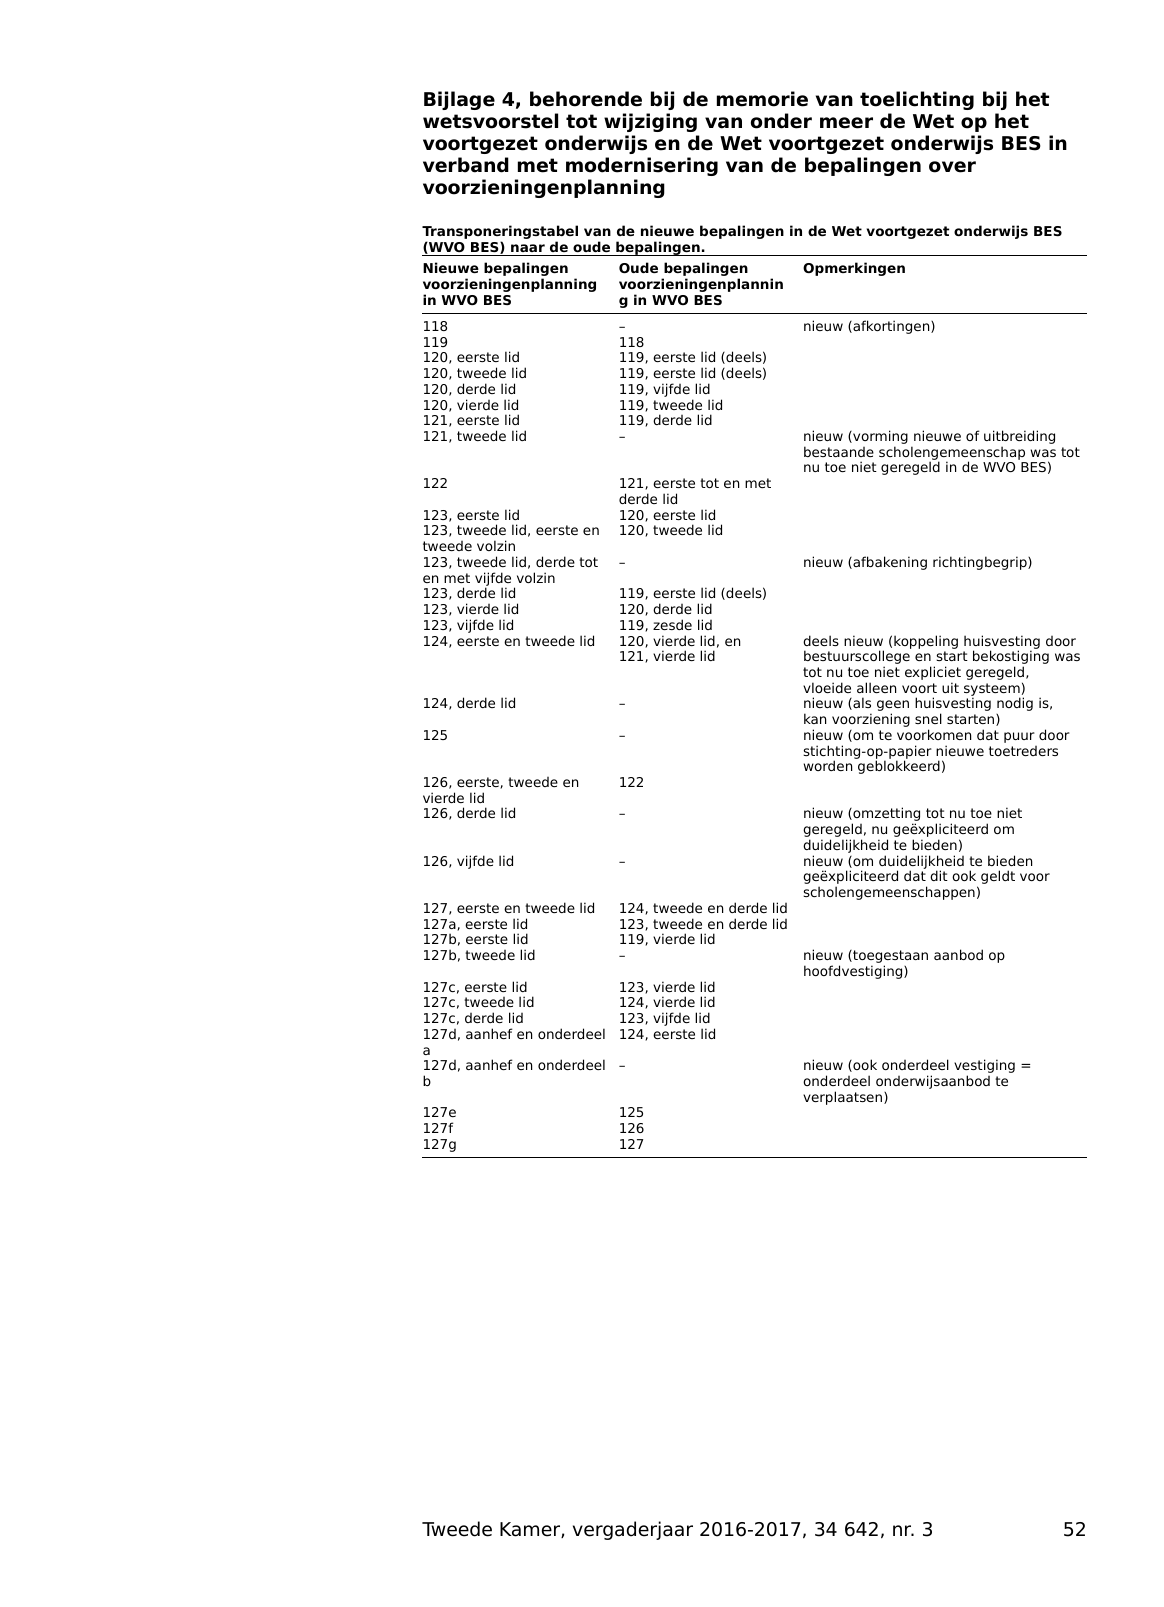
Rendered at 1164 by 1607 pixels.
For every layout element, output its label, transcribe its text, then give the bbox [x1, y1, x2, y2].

table_cell [797, 335, 1087, 350]
table_cell nieuw (omzetting tot nu toe niet geregeld, nu geëxpliciteerd om duidelijkheid te bieden) [797, 806, 1087, 853]
table_cell 127b, eerste lid [422, 932, 612, 948]
table_cell 123, vierde lid [613, 979, 797, 995]
table_cell – [613, 555, 797, 586]
table_cell [797, 916, 1087, 932]
table_cell 121, tweede lid [422, 429, 612, 476]
table_cell 127a, eerste lid [422, 916, 612, 932]
table_cell [797, 1137, 1087, 1157]
table_cell 119, derde lid [613, 413, 797, 429]
table_cell – [613, 429, 797, 476]
table_cell 119, eerste lid (deels) [613, 350, 797, 366]
table_cell 121, eerste tot en met derde lid [613, 476, 797, 507]
table_cell – [613, 728, 797, 775]
table_cell 127c, derde lid [422, 1011, 612, 1027]
table_cell 123, vijfde lid [613, 1011, 797, 1027]
table_cell [797, 476, 1087, 507]
subtitle Bijlage 4, behorende bij de memorie van toelichting bij het wetsvoorstel tot wijziging van onder meer de Wet op het voortgezet onderwijs en de Wet voortgezet onderwijs BES in verband met modernisering van de bepalingen over voorzieningenplanning [77, 89, 1087, 199]
table_cell 127g [422, 1137, 612, 1157]
table_cell 120, eerste lid [613, 508, 797, 523]
table_cell 120, tweede lid [422, 366, 612, 382]
table_cell 120, derde lid [613, 602, 797, 618]
table_cell 119, vierde lid [613, 932, 797, 948]
table_cell 126 [613, 1121, 797, 1137]
table_cell Oude bepalingen voorzieningenplanning in WVO BES [613, 256, 797, 313]
table_cell [797, 602, 1087, 618]
table_cell 120, vierde lid [422, 398, 612, 413]
table_cell 122 [422, 476, 612, 507]
table_cell 125 [422, 728, 612, 775]
table_cell 127c, tweede lid [422, 995, 612, 1011]
table_cell 123, derde lid [422, 586, 612, 602]
table_cell nieuw (afkortingen) [797, 314, 1087, 334]
table_cell 127d, aanhef en onderdeel a [422, 1027, 612, 1058]
table_cell [797, 586, 1087, 602]
table_cell [797, 932, 1087, 948]
table_cell – [613, 314, 797, 334]
table_cell [797, 995, 1087, 1011]
table_cell [797, 366, 1087, 382]
table_cell – [613, 948, 797, 979]
table_cell 119, eerste lid (deels) [613, 366, 797, 382]
table_cell 120, tweede lid [613, 523, 797, 555]
table_cell 125 [613, 1105, 797, 1121]
table_cell 119, zesde lid [613, 618, 797, 633]
table_cell 122 [613, 775, 797, 806]
table_cell nieuw (ook onderdeel vestiging = onderdeel onderwijsaanbod te verplaatsen) [797, 1058, 1087, 1105]
table_cell 119, eerste lid (deels) [613, 586, 797, 602]
table_cell 123, vijfde lid [422, 618, 612, 633]
table_cell 119 [422, 335, 612, 350]
table_cell 124, eerste en tweede lid [422, 633, 612, 696]
table_cell 123, eerste lid [422, 508, 612, 523]
table_cell [797, 382, 1087, 397]
table_cell 121, eerste lid [422, 413, 612, 429]
table_cell – [613, 1058, 797, 1105]
table_cell – [613, 854, 797, 901]
table_cell nieuw (toegestaan aanbod op hoofdvestiging) [797, 948, 1087, 979]
table_cell 126, eerste, tweede en vierde lid [422, 775, 612, 806]
table_cell 118 [422, 314, 612, 334]
table_cell [797, 775, 1087, 806]
table_cell [797, 1121, 1087, 1137]
table_cell 120, vierde lid, en 121, vierde lid [613, 633, 797, 696]
table_cell 126, vijfde lid [422, 854, 612, 901]
table_cell deels nieuw (koppeling huisvesting door bestuurscollege en start bekostiging was tot nu toe niet expliciet geregeld, vloeide alleen voort uit systeem) [797, 633, 1087, 696]
table_cell [797, 413, 1087, 429]
table_cell 127f [422, 1121, 612, 1137]
table_cell nieuw (om duidelijkheid te bieden geëxpliciteerd dat dit ook geldt voor scholengemeenschappen) [797, 854, 1087, 901]
table_cell 127d, aanhef en onderdeel b [422, 1058, 612, 1105]
table_cell [797, 979, 1087, 995]
table_cell 127e [422, 1105, 612, 1121]
table_cell [797, 1011, 1087, 1027]
table_cell [797, 1027, 1087, 1058]
table_cell 123, tweede en derde lid [613, 916, 797, 932]
table_cell 127 [613, 1137, 797, 1157]
table_cell – [613, 696, 797, 728]
table_cell 124, tweede en derde lid [613, 901, 797, 916]
table_cell 124, vierde lid [613, 995, 797, 1011]
table_cell Opmerkingen [797, 256, 1087, 313]
table_cell 124, derde lid [422, 696, 612, 728]
table_cell 127b, tweede lid [422, 948, 612, 979]
table_cell 126, derde lid [422, 806, 612, 853]
table_cell 123, tweede lid, eerste en tweede volzin [422, 523, 612, 555]
table_cell 123, vierde lid [422, 602, 612, 618]
table_cell – [613, 806, 797, 853]
table_cell [797, 350, 1087, 366]
table_cell [797, 901, 1087, 916]
table_cell 124, eerste lid [613, 1027, 797, 1058]
table_cell nieuw (als geen huisvesting nodig is, kan voorziening snel starten) [797, 696, 1087, 728]
table_cell 123, tweede lid, derde tot en met vijfde volzin [422, 555, 612, 586]
table_cell nieuw (om te voorkomen dat puur door stichting-op-papier nieuwe toetreders worden geblokkeerd) [797, 728, 1087, 775]
table_cell 127c, eerste lid [422, 979, 612, 995]
table_cell 119, tweede lid [613, 398, 797, 413]
table_cell [797, 618, 1087, 633]
table_cell 119, vijfde lid [613, 382, 797, 397]
table_cell [797, 508, 1087, 523]
table_cell [797, 1105, 1087, 1121]
table_cell nieuw (afbakening richtingbegrip) [797, 555, 1087, 586]
table_cell Nieuwe bepalingen voorzieningenplanning in WVO BES [422, 256, 612, 313]
table_cell 127, eerste en tweede lid [422, 901, 612, 916]
table_cell 120, eerste lid [422, 350, 612, 366]
table_header Transponeringstabel van de nieuwe bepalingen in de Wet voortgezet onderwijs BES (WVO BES) naar de oude bepalingen. [422, 224, 1087, 255]
table_cell [797, 523, 1087, 555]
table_cell 120, derde lid [422, 382, 612, 397]
table_cell [797, 398, 1087, 413]
table_cell 118 [613, 335, 797, 350]
table_cell nieuw (vorming nieuwe of uitbreiding bestaande scholengemeenschap was tot nu toe niet geregeld in de WVO BES) [797, 429, 1087, 476]
